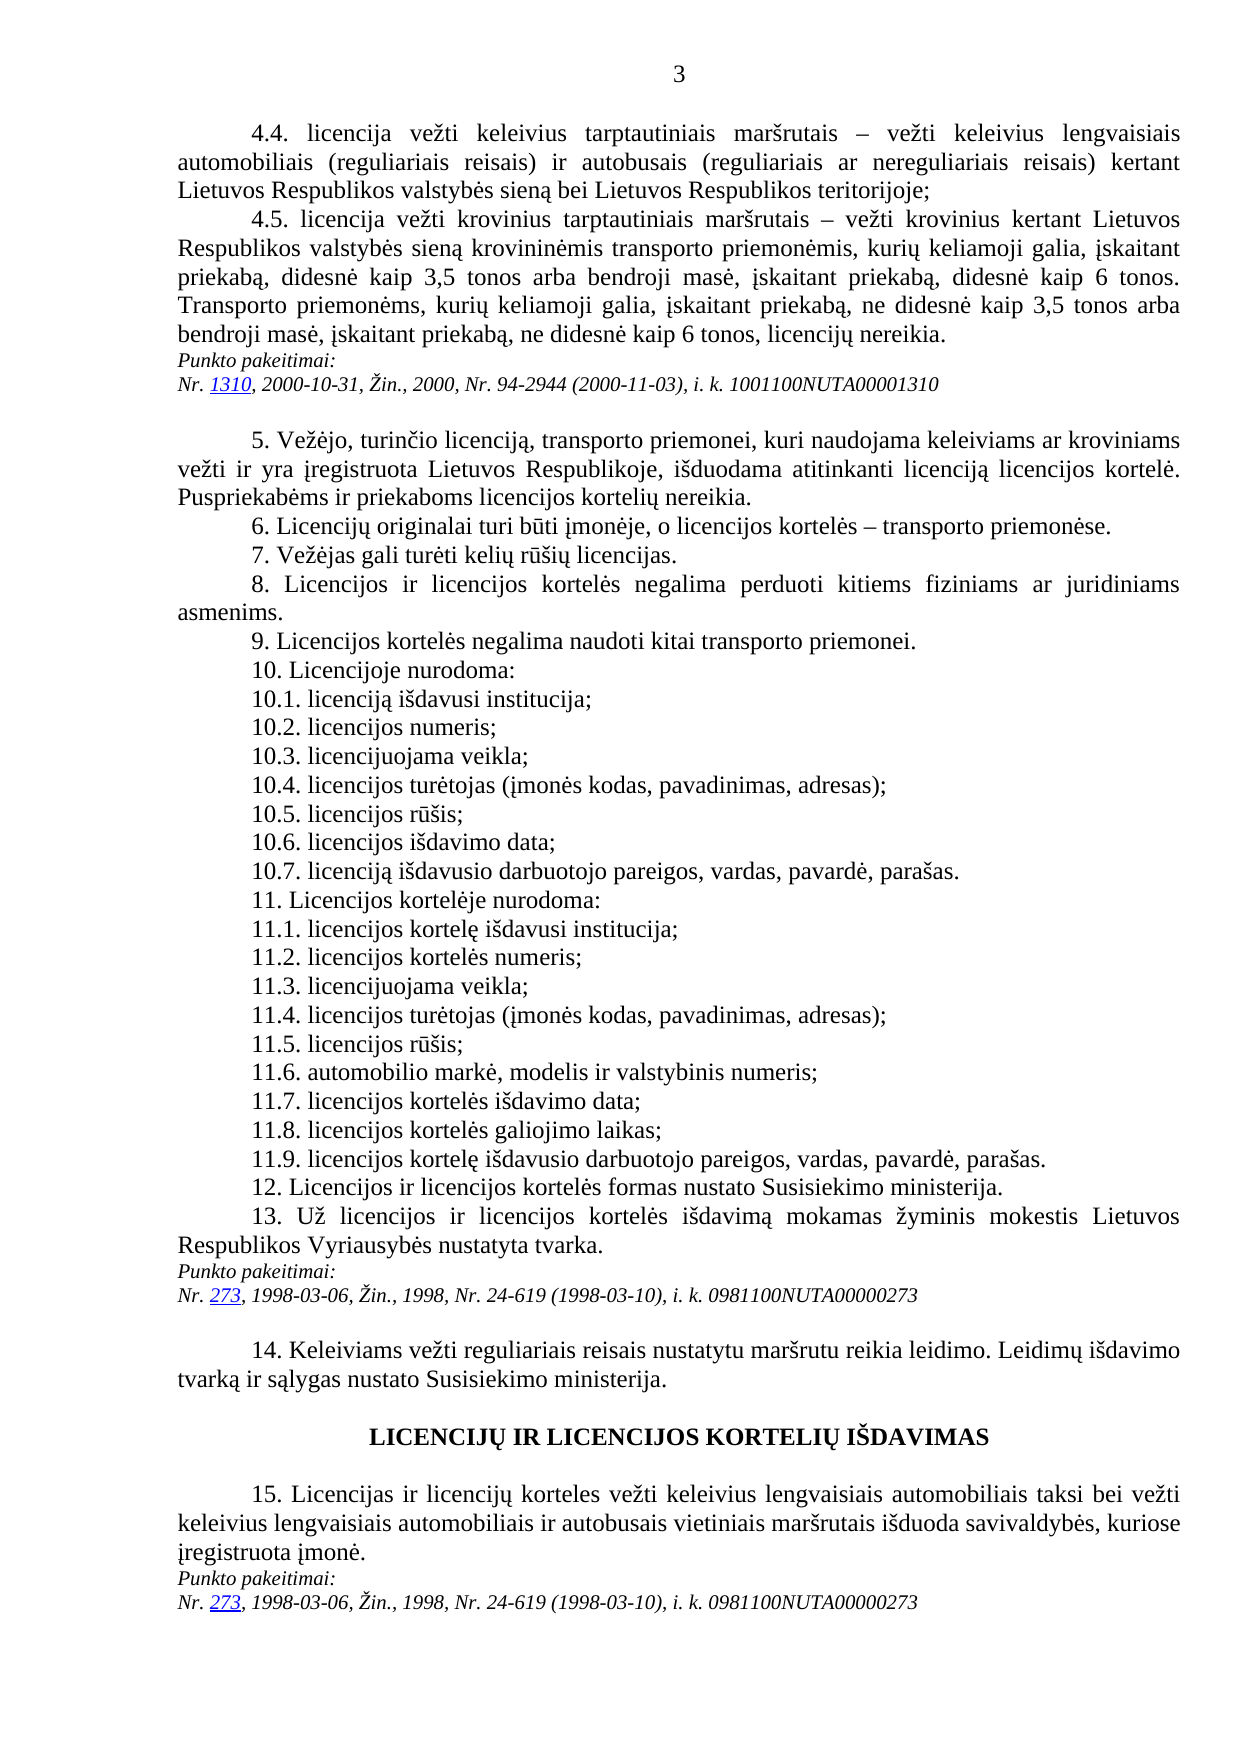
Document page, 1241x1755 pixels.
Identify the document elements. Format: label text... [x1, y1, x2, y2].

text 9. Licencijos kortelės negalima naudoti kitai transporto priemonei. [177, 626, 1181, 655]
text 11.5. licencijos rūšis; [177, 1029, 1181, 1057]
text 11.4. licencijos turėtojas (įmonės kodas, pavadinimas, adresas); [177, 1000, 1181, 1029]
text 10.3. licencijuojama veikla; [177, 741, 1181, 770]
text 12. Licencijos ir licencijos kortelės formas nustato Susisiekimo ministerija. [177, 1172, 1181, 1201]
text 10.7. licenciją išdavusio darbuotojo pareigos, vardas, pavardė, parašas. [177, 856, 1181, 885]
text 11.1. licencijos kortelę išdavusi institucija; [177, 914, 1181, 942]
text 11.9. licencijos kortelę išdavusio darbuotojo pareigos, vardas, pavardė, parašas. [177, 1144, 1181, 1172]
text 10.6. licencijos išdavimo data; [177, 827, 1181, 856]
text 11. Licencijos kortelėje nurodoma: [177, 885, 1181, 914]
text 4.4. licencija vežti keleivius tarptautiniais maršrutais – vežti keleivius lengvaisiais automobiliais (reguliariais reisais) ir autobusais (reguliariais ar nereguliariais reisais) kertant Lietuvos Respublikos valstybės sieną bei Lietuvos Respublikos teritorijoje; [177, 118, 1181, 204]
text 11.6. automobilio markė, modelis ir valstybinis numeris; [177, 1057, 1181, 1086]
text Nr. 273, 1998-03-06, Žin., 1998, Nr. 24-619 (1998-03-10), i. k. 0981100NUTA00000273 [177, 1590, 1181, 1614]
text 7. Vežėjas gali turėti kelių rūšių licencijas. [177, 540, 1181, 569]
text 11.3. licencijuojama veikla; [177, 971, 1181, 1000]
text 15. Licencijas ir licencijų korteles vežti keleivius lengvaisiais automobiliais taksi bei vežti keleivius lengvaisiais automobiliais ir autobusais vietiniais maršrutais išduoda savivaldybės, kuriose įregistruota įmonė. [177, 1479, 1181, 1566]
text 4.5. licencija vežti krovinius tarptautiniais maršrutais – vežti krovinius kertant Lietuvos Respublikos valstybės sieną krovininėmis transporto priemonėmis, kurių keliamoji galia, įskaitant priekabą, didesnė kaip 3,5 tonos arba bendroji masė, įskaitant priekabą, didesnė kaip 6 tonos. Transporto priemonėms, kurių keliamoji galia, įskaitant priekabą, ne didesnė kaip 3,5 tonos arba bendroji masė, įskaitant priekabą, ne didesnė kaip 6 tonos, licencijų nereikia. [177, 204, 1181, 348]
text 8. Licencijos ir licencijos kortelės negalima perduoti kitiems fiziniams ar juridiniams asmenims. [177, 569, 1181, 626]
text 10. Licencijoje nurodoma: [177, 655, 1181, 684]
text Punkto pakeitimai: [177, 1259, 1181, 1283]
text 10.5. licencijos rūšis; [177, 799, 1181, 827]
text 10.4. licencijos turėtojas (įmonės kodas, pavadinimas, adresas); [177, 770, 1181, 799]
text Licencijų ir licencijos kortelių išdavimas [177, 1422, 1181, 1451]
text 13. Už licencijos ir licencijos kortelės išdavimą mokamas žyminis mokestis Lietuvos Respublikos Vyriausybės nustatyta tvarka. [177, 1201, 1181, 1259]
text 5. Vežėjo, turinčio licenciją, transporto priemonei, kuri naudojama keleiviams ar kroviniams vežti ir yra įregistruota Lietuvos Respublikoje, išduodama atitinkanti licenciją licencijos kortelė. Puspriekabėms ir priekaboms licencijos kortelių nereikia. [177, 425, 1181, 511]
text Punkto pakeitimai: [177, 1566, 1181, 1590]
text 11.2. licencijos kortelės numeris; [177, 942, 1181, 971]
text Nr. 1310, 2000-10-31, Žin., 2000, Nr. 94-2944 (2000-11-03), i. k. 1001100NUTA00001310 [177, 372, 1181, 396]
text Nr. 273, 1998-03-06, Žin., 1998, Nr. 24-619 (1998-03-10), i. k. 0981100NUTA00000273 [177, 1283, 1181, 1307]
text 11.7. licencijos kortelės išdavimo data; [177, 1086, 1181, 1115]
text 11.8. licencijos kortelės galiojimo laikas; [177, 1115, 1181, 1144]
text 10.1. licenciją išdavusi institucija; [177, 684, 1181, 712]
text 14. Keleiviams vežti reguliariais reisais nustatytu maršrutu reikia leidimo. Leidimų išdavimo tvarką ir sąlygas nustato Susisiekimo ministerija. [177, 1336, 1181, 1393]
text 10.2. licencijos numeris; [177, 712, 1181, 741]
text 6. Licencijų originalai turi būti įmonėje, o licencijos kortelės – transporto priemonėse. [177, 511, 1181, 540]
text Punkto pakeitimai: [177, 348, 1181, 372]
